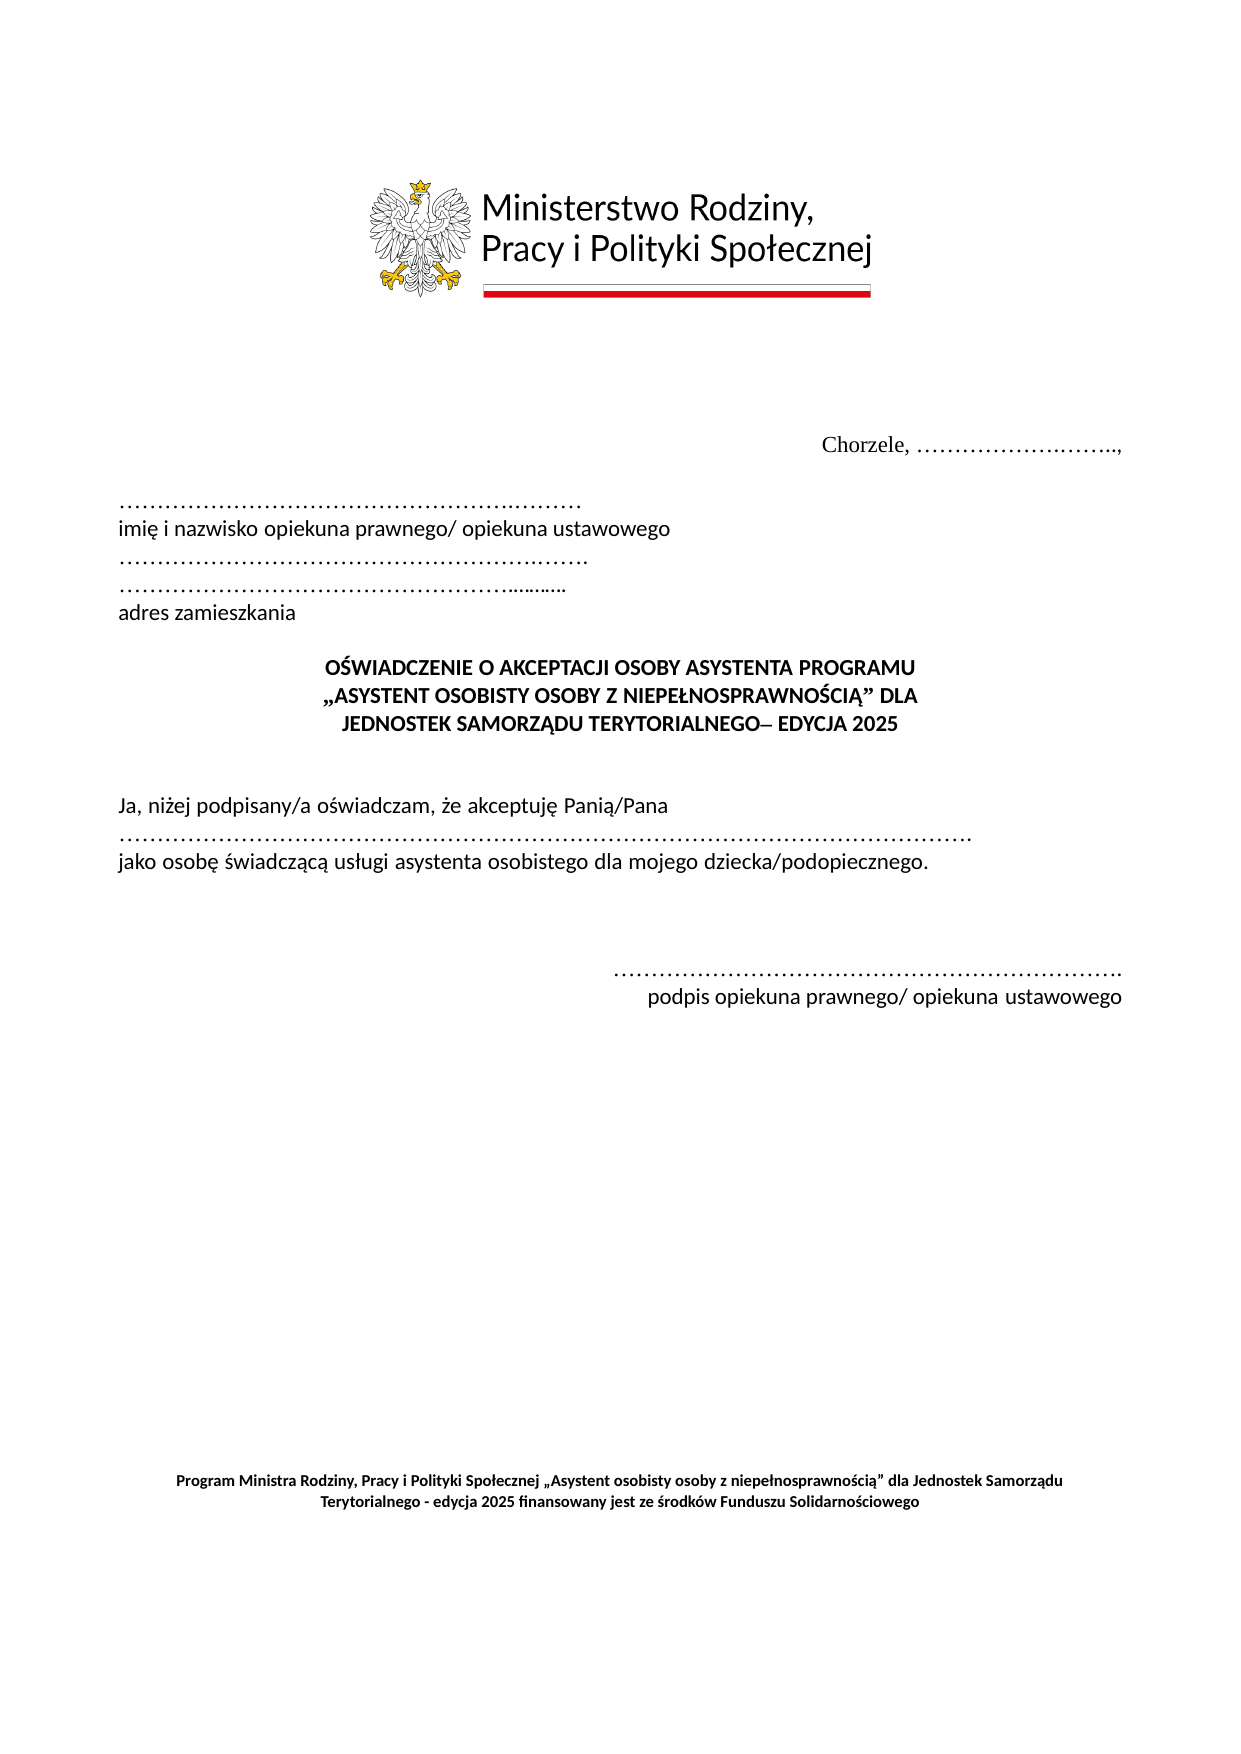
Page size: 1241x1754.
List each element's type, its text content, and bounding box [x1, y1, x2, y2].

text Ja, niżej podpisany/a oświadczam, że akceptuję Panią/Pana …………………………………………………………………………………………………. jako osobę świadczącą usługi asystenta osobistego dla mojego dziecka/podopiecznego. [118, 791, 1122, 902]
text …………………………………………….……… imię i nazwisko opiekuna prawnego/ opiekuna ustawowego ……………………………………………….……. …………………………………………….………. adres zamieszkania [118, 458, 1122, 653]
text OŚWIADCZENIE O AKCEPTACJI OSOBY ASYSTENTA PROGRAMU „ASYSTENT OSOBISTY OSOBY Z NIEPEŁNOSPRAWNOŚCIĄ” DLA JEDNOSTEK SAMORZĄDU TERYTORIALNEGO– EDYCJA 2025 [118, 653, 1122, 763]
text Program Ministra Rodziny, Pracy i Polityki Społecznej „Asystent osobisty osoby z niepełnosprawnością” dla Jednostek Samorządu [118, 1471, 1122, 1491]
text …………………………………………………………. podpis opiekuna prawnego/ opiekuna ustawowego [118, 954, 1122, 1011]
text Chorzele, ……………….…….., [118, 430, 1122, 458]
text Terytorialnego - edycja 2025 finansowany jest ze środków Funduszu Solidarnościowego [118, 1491, 1122, 1511]
picture [344, 152, 896, 325]
